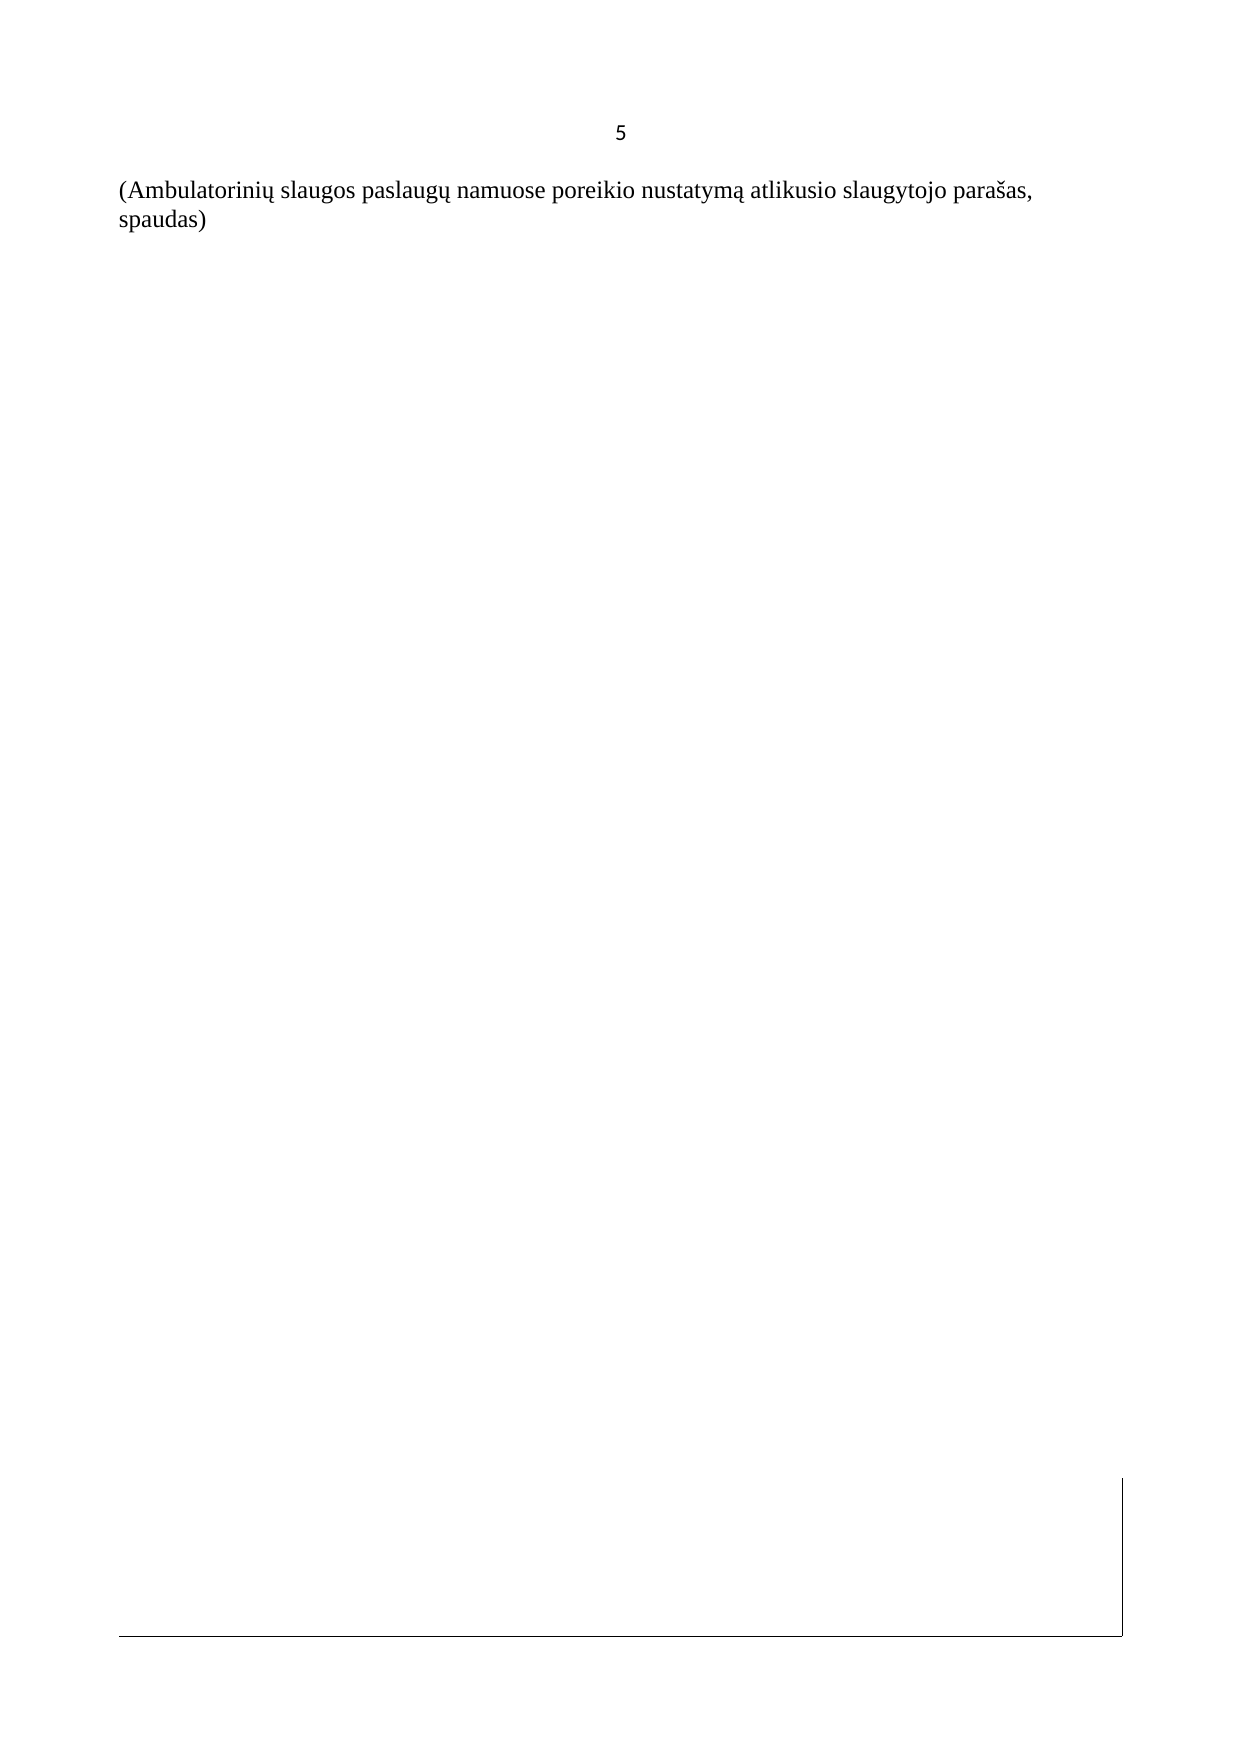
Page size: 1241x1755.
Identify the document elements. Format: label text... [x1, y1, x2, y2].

text (Ambulatorinių slaugos paslaugų namuose poreikio nustatymą atlikusio slaugytojo parašas, spaudas) [119, 175, 1122, 232]
